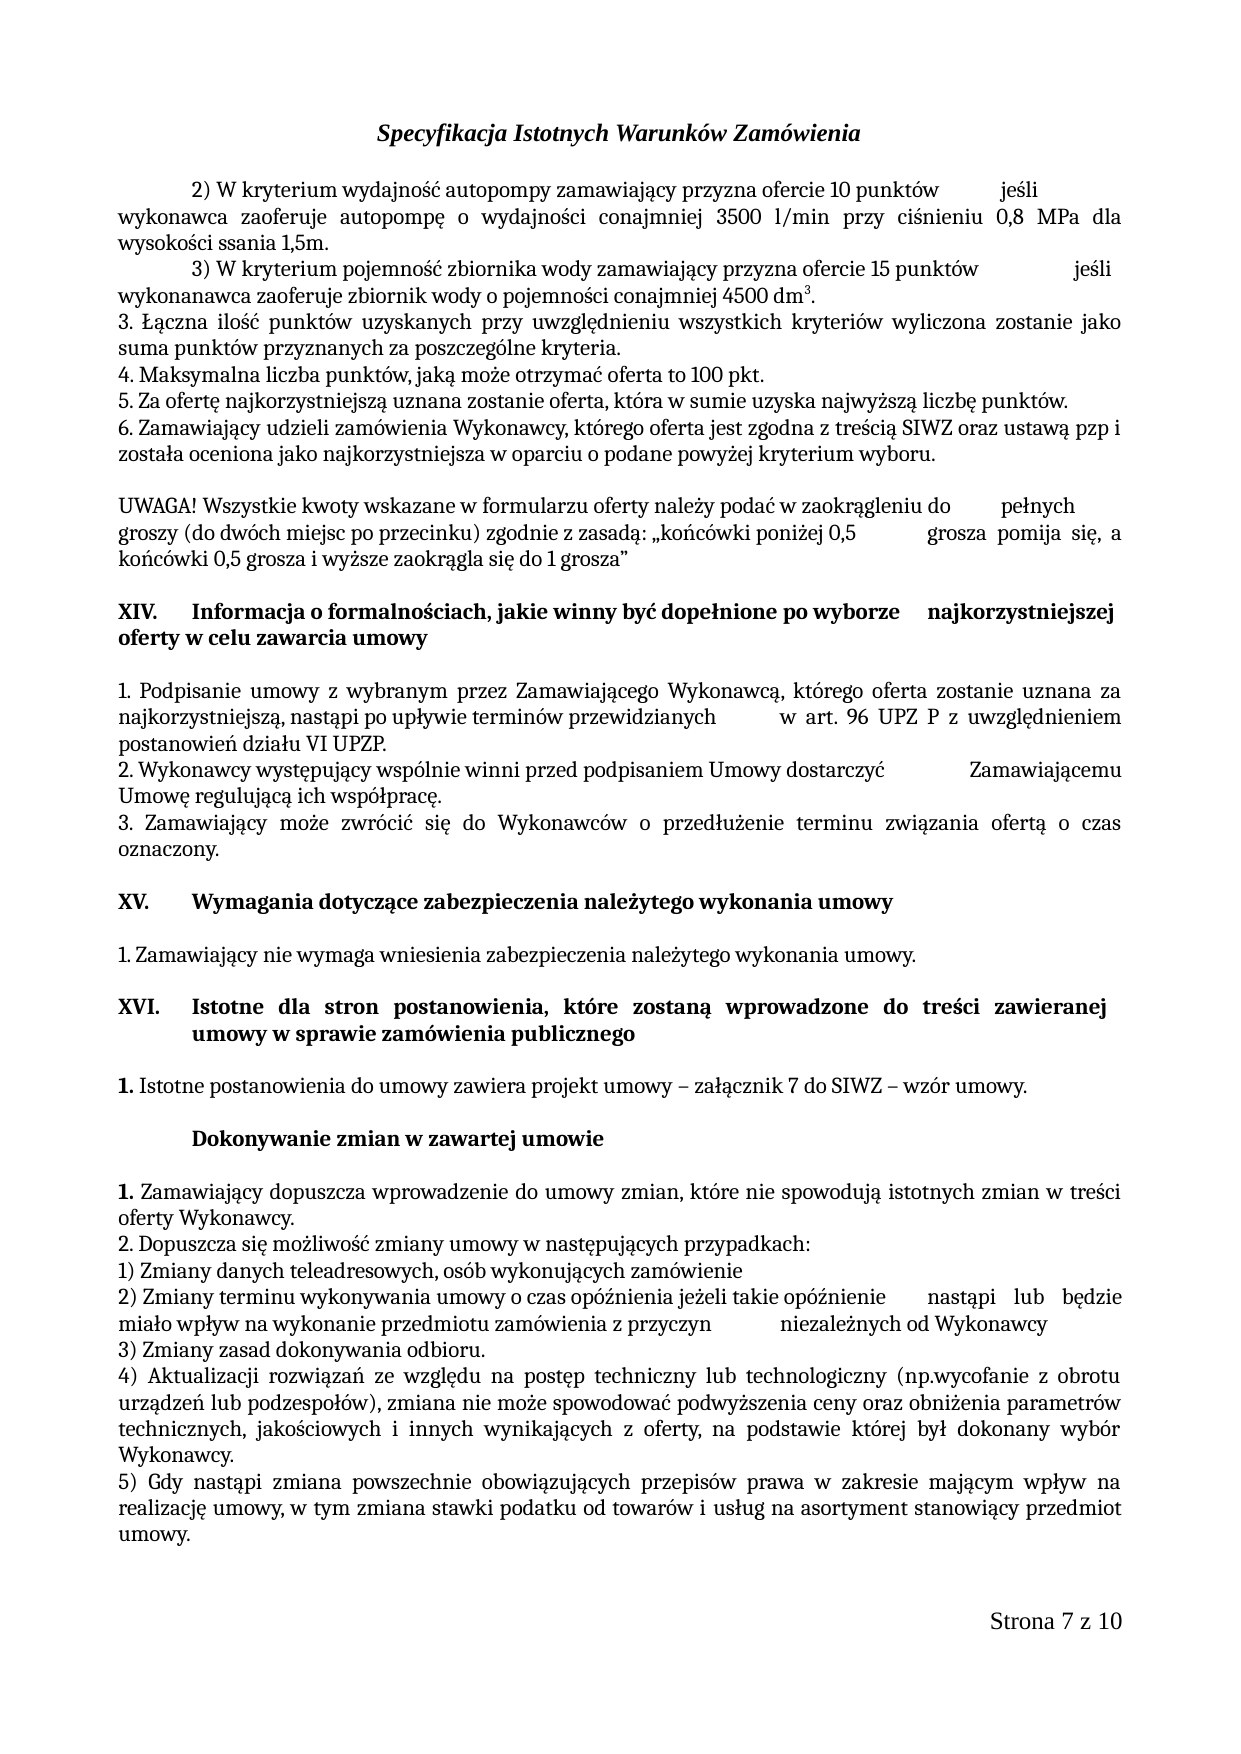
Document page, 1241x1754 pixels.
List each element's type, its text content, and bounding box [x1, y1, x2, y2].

text 5) Gdy nastąpi zmiana powszechnie obowiązujących przepisów prawa w zakresie mającym wpływ na realizację umowy, w tym zmiana stawki podatku od towarów i usług na asortyment stanowiący przedmiot umowy. [118, 1468, 1122, 1547]
text 3. Zamawiający może zwrócić się do Wykonawców o przedłużenie terminu związania ofertą o czas oznaczony. [118, 809, 1122, 862]
text 3) Zmiany zasad dokonywania odbioru. [118, 1337, 1122, 1363]
text UWAGA! Wszystkie kwoty wskazane w formularzu oferty należy podać w zaokrągleniu do pełnych groszy (do dwóch miejsc po przecinku) zgodnie z zasadą: „końcówki poniżej 0,5 grosza pomija się, a końcówki 0,5 grosza i wyższe zaokrągla się do 1 grosza” [118, 493, 1122, 572]
text 2) Zmiany terminu wykonywania umowy o czas opóźnienia jeżeli takie opóźnienie nastąpi lub będzie miało wpływ na wykonanie przedmiotu zamówienia z przyczyn niezależnych od Wykonawcy [118, 1284, 1122, 1337]
text XV. Wymagania dotyczące zabezpieczenia należytego wykonania umowy [118, 889, 1122, 915]
text XIV. Informacja o formalnościach, jakie winny być dopełnione po wyborze najkorzystniejszej oferty w celu zawarcia umowy [118, 599, 1122, 651]
text 1. Zamawiający dopuszcza wprowadzenie do umowy zmian, które nie spowodują istotnych zmian w treści oferty Wykonawcy. [118, 1178, 1122, 1231]
text 2. Dopuszcza się możliwość zmiany umowy w następujących przypadkach: [118, 1231, 1122, 1258]
text 3) W kryterium pojemność zbiornika wody zamawiający przyzna ofercie 15 punktów jeśli wykonanawca zaoferuje zbiornik wody o pojemności conajmniej 4500 dm3. [118, 256, 1122, 309]
text 1. Istotne postanowienia do umowy zawiera projekt umowy – załącznik 7 do SIWZ – wzór umowy. [118, 1073, 1122, 1099]
text 3. Łączna ilość punktów uzyskanych przy uwzględnieniu wszystkich kryteriów wyliczona zostanie jako suma punktów przyznanych za poszczególne kryteria. [118, 309, 1122, 362]
text 4. Maksymalna liczba punktów, jaką może otrzymać oferta to 100 pkt. [118, 362, 1122, 388]
text 2. Wykonawcy występujący wspólnie winni przed podpisaniem Umowy dostarczyć Zamawiającemu Umowę regulującą ich współpracę. [118, 757, 1122, 809]
text 6. Zamawiający udzieli zamówienia Wykonawcy, którego oferta jest zgodna z treścią SIWZ oraz ustawą pzp i została oceniona jako najkorzystniejsza w oparciu o podane powyżej kryterium wyboru. [118, 414, 1122, 467]
text Dokonywanie zmian w zawartej umowie [118, 1126, 1122, 1152]
text 5. Za ofertę najkorzystniejszą uznana zostanie oferta, która w sumie uzyska najwyższą liczbę punktów. [118, 388, 1122, 414]
text 1. Podpisanie umowy z wybranym przez Zamawiającego Wykonawcą, którego oferta zostanie uznana za najkorzystniejszą, nastąpi po upływie terminów przewidzianych w art. 96 UPZ P z uwzględnieniem postanowień działu VI UPZP. [118, 678, 1122, 757]
text 4) Aktualizacji rozwiązań ze względu na postęp techniczny lub technologiczny (np.wycofanie z obrotu urządzeń lub podzespołów), zmiana nie może spowodować podwyższenia ceny oraz obniżenia parametrów technicznych, jakościowych i innych wynikających z oferty, na podstawie której był dokonany wybór Wykonawcy. [118, 1363, 1122, 1468]
text 1. Zamawiający nie wymaga wniesienia zabezpieczenia należytego wykonania umowy. [118, 941, 1122, 968]
text 1) Zmiany danych teleadresowych, osób wykonujących zamówienie [118, 1258, 1122, 1284]
text 2) W kryterium wydajność autopompy zamawiający przyzna ofercie 10 punktów jeśli wykonawca zaoferuje autopompę o wydajności conajmniej 3500 l/min przy ciśnieniu 0,8 MPa dla wysokości ssania 1,5m. [118, 177, 1122, 256]
text XVI. Istotne dla stron postanowienia, które zostaną wprowadzone do treści zawieranej umowy w sprawie zamówienia publicznego [118, 994, 1122, 1047]
